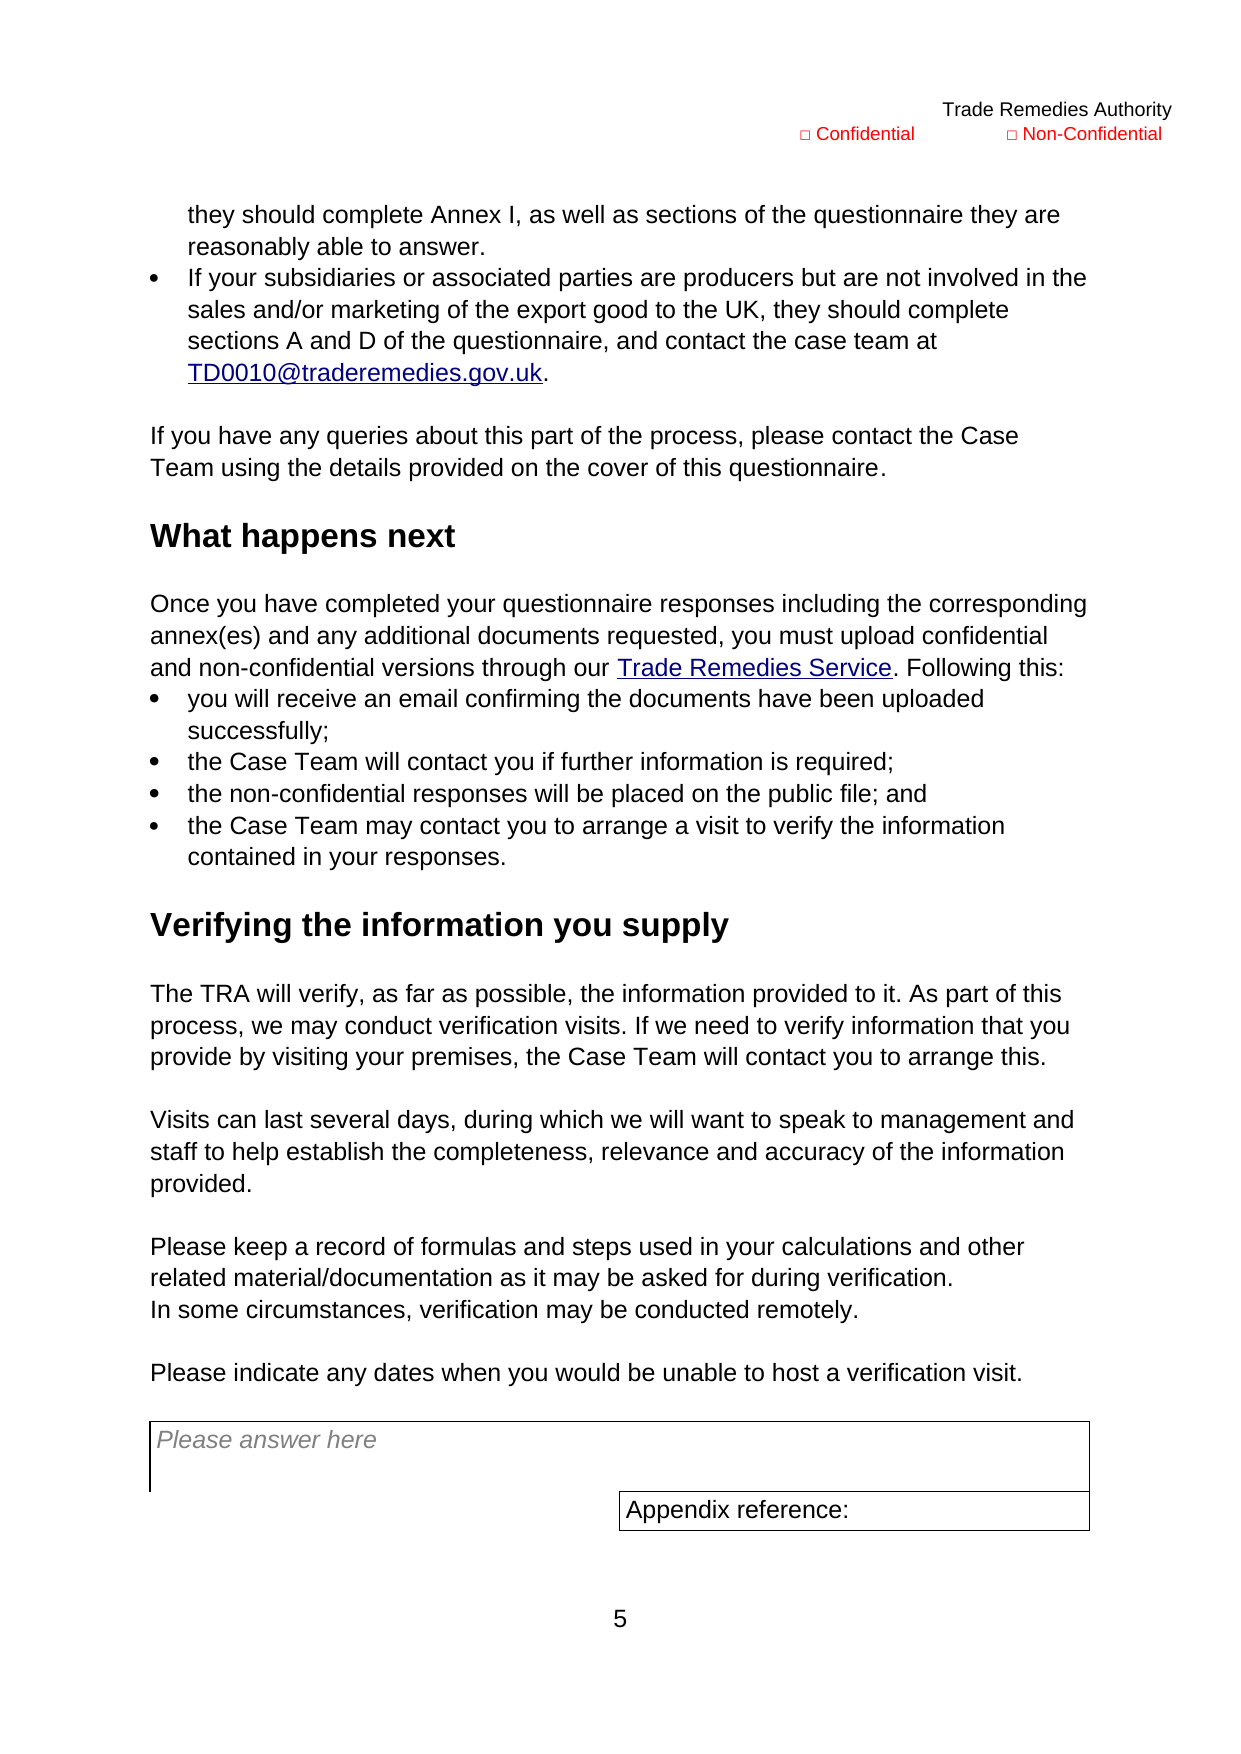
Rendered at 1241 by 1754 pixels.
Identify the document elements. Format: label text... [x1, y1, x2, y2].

text Once you have completed your questionnaire responses including the corresponding annex(es) and any additional documents requested, you must upload confidential and non-confidential versions through our Trade Remedies Service. Following this: [150, 589, 1090, 681]
list they should complete Annex I, as well as sections of the questionnaire they are reasonably able to answer. [150, 200, 1090, 260]
list If your subsidiaries or associated parties are producers but are not involved in the sales and/or marketing of the export good to the UK, they should complete sections A and D of the questionnaire, and contact the case team at TD0010@traderemedies.gov.uk. [150, 263, 1090, 387]
list you will receive an email confirming the documents have been uploaded successfully; [150, 684, 1090, 744]
subtitle Verifying the information you supply [150, 905, 1090, 944]
text The TRA will verify, as far as possible, the information provided to it. As part of this process, we may conduct verification visits. If we need to verify information that you provide by visiting your premises, the Case Team will contact you to arrange this. [150, 979, 1090, 1071]
text Please keep a record of formulas and steps used in your calculations and other related material/documentation as it may be asked for during verification. [150, 1232, 1090, 1292]
list the Case Team will contact you if further information is required; [150, 747, 1090, 776]
table_cell [150, 1492, 619, 1529]
list the non-confidential responses will be placed on the public file; and [150, 779, 1090, 808]
subtitle What happens next [150, 516, 1090, 554]
table_cell Appendix reference: [620, 1492, 1089, 1529]
text If you have any queries about this part of the process, please contact the Case Team using the details provided on the cover of this questionnaire. [150, 421, 1090, 481]
list the Case Team may contact you to arrange a visit to verify the information contained in your responses. [150, 811, 1090, 871]
text Please indicate any dates when you would be unable to host a verification visit. [150, 1358, 1090, 1387]
table_header Please answer here [151, 1422, 1089, 1491]
text In some circumstances, verification may be conducted remotely. [150, 1295, 1090, 1323]
text Visits can last several days, during which we will want to speak to management and staff to help establish the completeness, relevance and accuracy of the information provided. [150, 1105, 1090, 1197]
